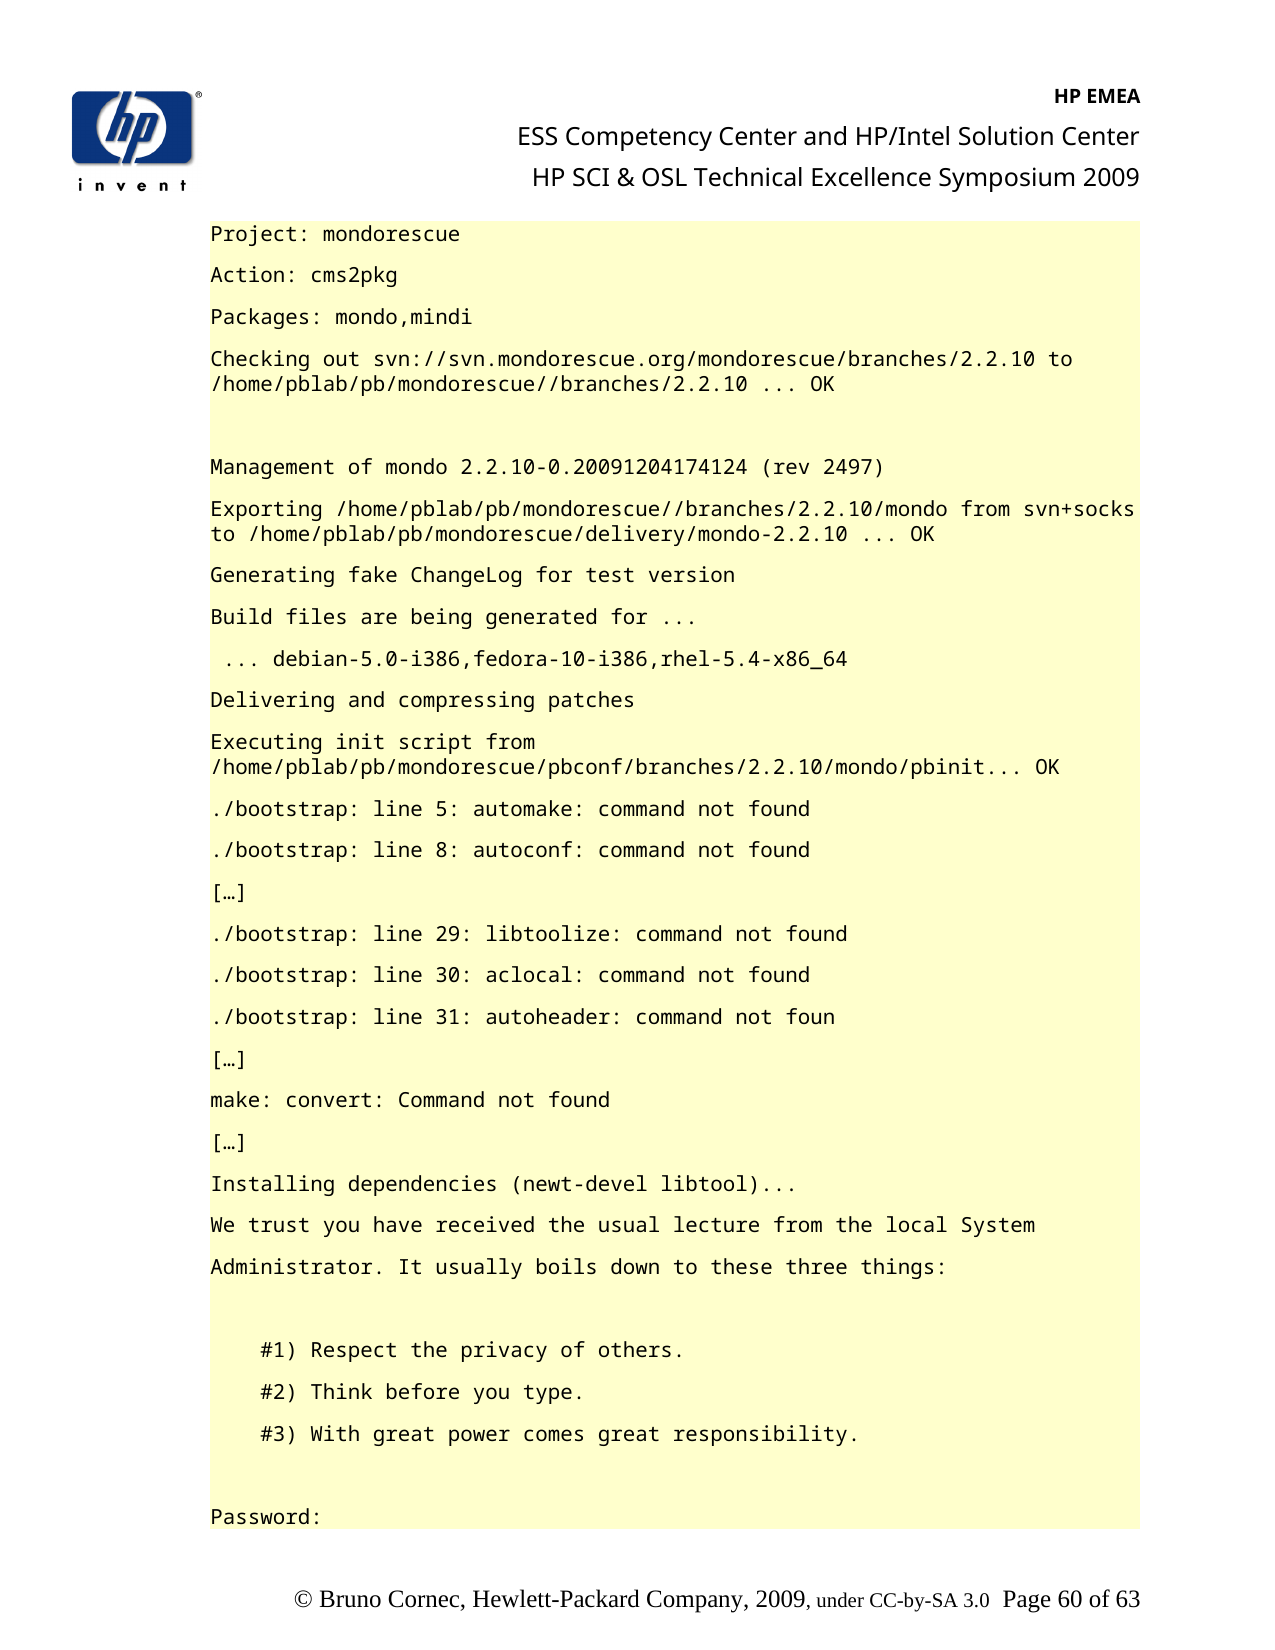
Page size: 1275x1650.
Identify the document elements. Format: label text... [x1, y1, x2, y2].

text make: convert: Command not found [210, 1088, 1140, 1113]
text Action: cms2pkg [210, 263, 1140, 288]
text Project: mondorescue [210, 221, 1140, 246]
text […] [210, 1046, 1140, 1071]
text ./bootstrap: line 5: automake: command not found [210, 796, 1140, 821]
text #3) With great power comes great responsibility. [210, 1421, 1140, 1446]
text Generating fake ChangeLog for test version [210, 563, 1140, 588]
text Exporting /home/pblab/pb/mondorescue//branches/2.2.10/mondo from svn+socks to /home/pblab/pb/mondorescue/delivery/mondo-2.2.10 ... OK [210, 496, 1140, 546]
text ... debian-5.0-i386,fedora-10-i386,rhel-5.4-x86_64 [210, 646, 1140, 671]
text […] [210, 1129, 1140, 1154]
text #1) Respect the privacy of others. [210, 1338, 1140, 1363]
text Packages: mondo,mindi [210, 304, 1140, 329]
text ./bootstrap: line 30: aclocal: command not found [210, 963, 1140, 988]
text ./bootstrap: line 29: libtoolize: command not found [210, 921, 1140, 946]
text ./bootstrap: line 31: autoheader: command not foun [210, 1004, 1140, 1029]
text Build files are being generated for ... [210, 604, 1140, 629]
text Checking out svn://svn.mondorescue.org/mondorescue/branches/2.2.10 to /home/pblab/pb/mondorescue//branches/2.2.10 ... OK [210, 346, 1140, 396]
text ./bootstrap: line 8: autoconf: command not found [210, 838, 1140, 863]
text Password: [210, 1504, 1140, 1529]
text Delivering and compressing patches [210, 688, 1140, 713]
text Management of mondo 2.2.10-0.20091204174124 (rev 2497) [210, 454, 1140, 479]
text Administrator. It usually boils down to these three things: [210, 1254, 1140, 1279]
text […] [210, 879, 1140, 904]
text Installing dependencies (newt-devel libtool)... [210, 1171, 1140, 1196]
text #2) Think before you type. [210, 1379, 1140, 1404]
picture [70, 88, 203, 192]
text We trust you have received the usual lecture from the local System [210, 1213, 1140, 1238]
text Executing init script from /home/pblab/pb/mondorescue/pbconf/branches/2.2.10/mondo/pbinit... OK [210, 729, 1140, 779]
